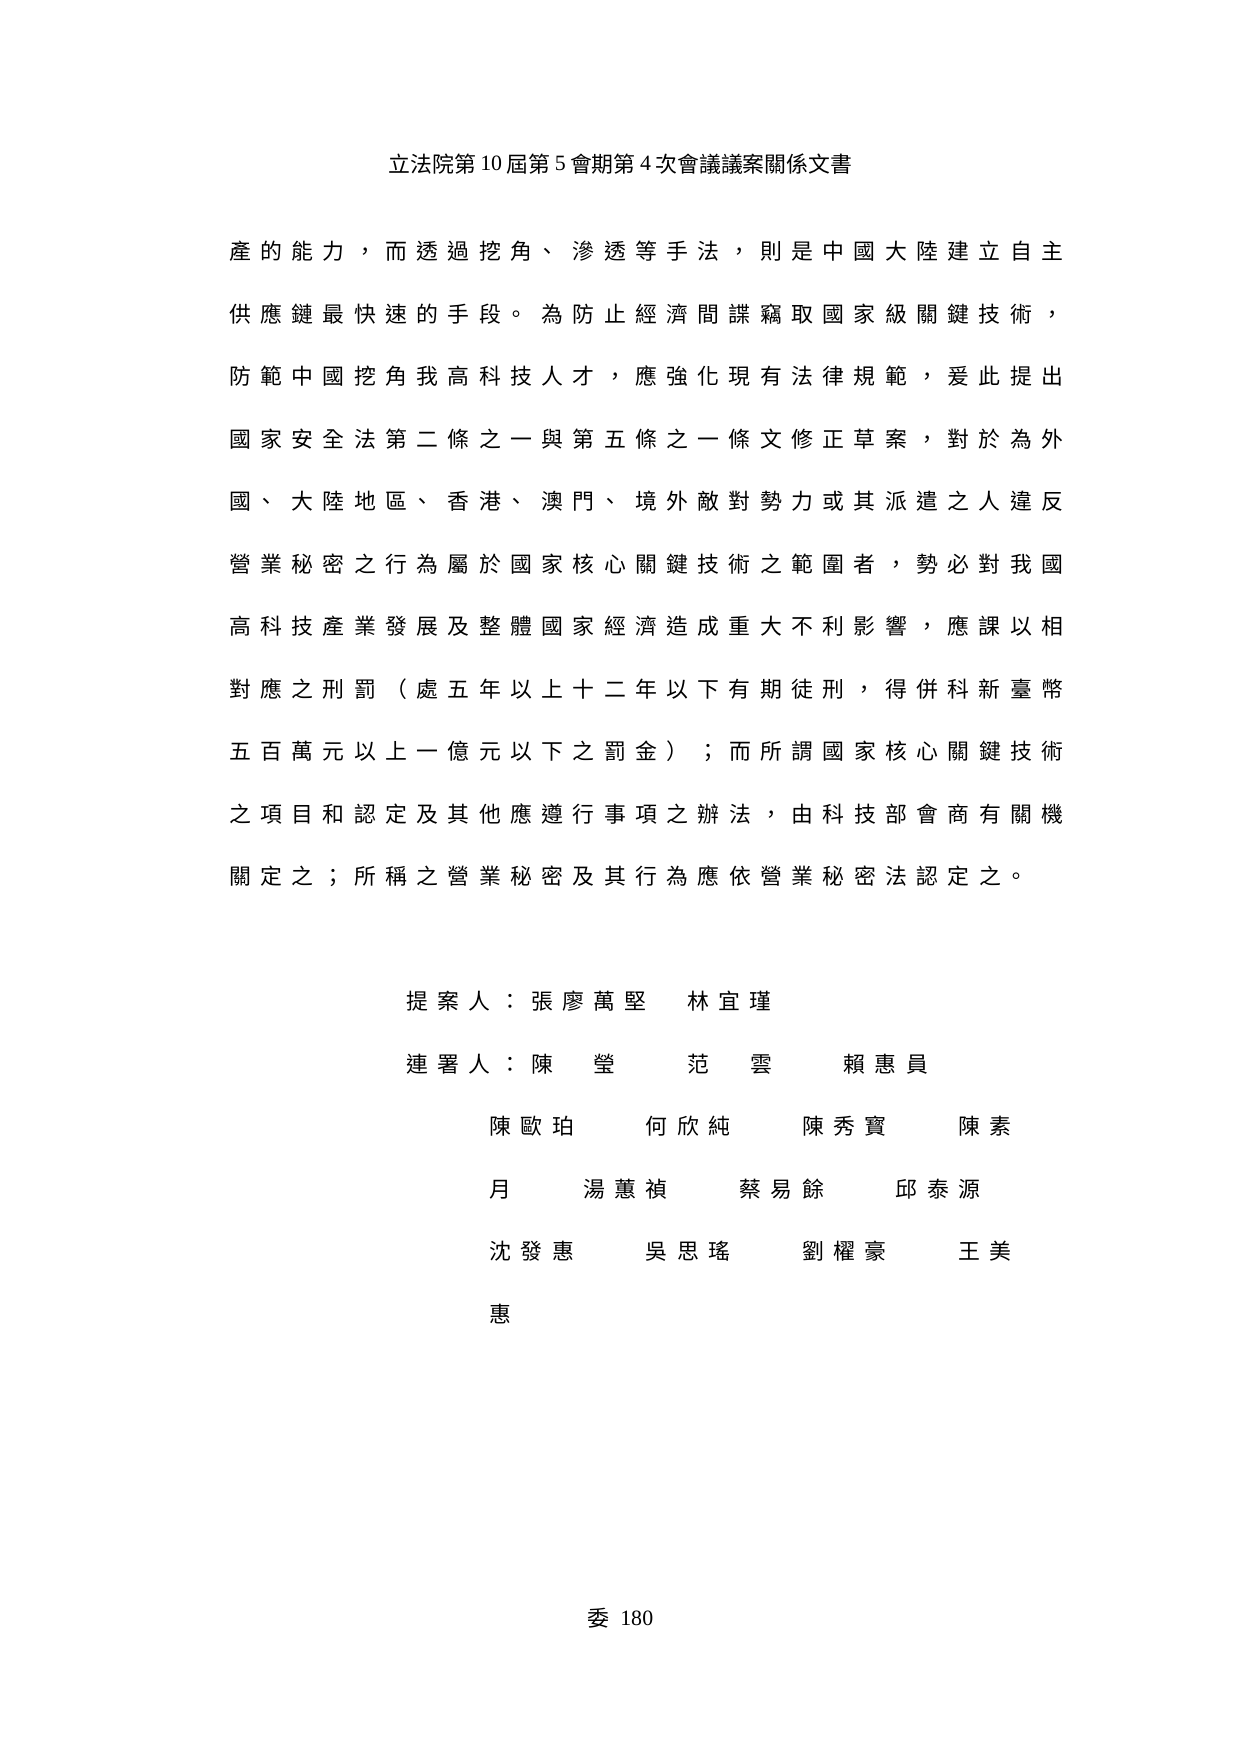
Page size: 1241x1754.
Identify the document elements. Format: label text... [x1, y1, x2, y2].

text 提案人：張廖萬堅 林宜瑾 [393, 969, 1023, 1031]
text 產的能力，而透過挖角、滲透等手法，則是中國大陸建立自主供應鏈最快速的手段。為防止經濟間諜竊取國家級關鍵技術，防範中國挖角我高科技人才，應強化現有法律規範，爰此提出國家安全法第二條之一與第五條之一條文修正草案，對於為外國、大陸地區、香港、澳門、境外敵對勢力或其派遣之人違反營業秘密之行為屬於國家核心關鍵技術之範圍者，勢必對我國高科技產業發展及整體國家經濟造成重大不利影響，應課以相對應之刑罰（處五年以上十二年以下有期徒刑，得併科新臺幣五百萬元以上一億元以下之罰金）；而所謂國家核心關鍵技術之項目和認定及其他應遵行事項之辦法，由科技部會商有關機關定之；所稱之營業秘密及其行為應依營業秘密法認定之。 [151, 219, 1089, 906]
text 連署人：陳 瑩 范 雲 賴惠員 陳歐珀 何欣純 陳秀寳 陳素月 湯蕙禎 蔡易餘 邱泰源 沈發惠 吳思瑤 劉櫂豪 王美惠 [393, 1031, 1023, 1344]
